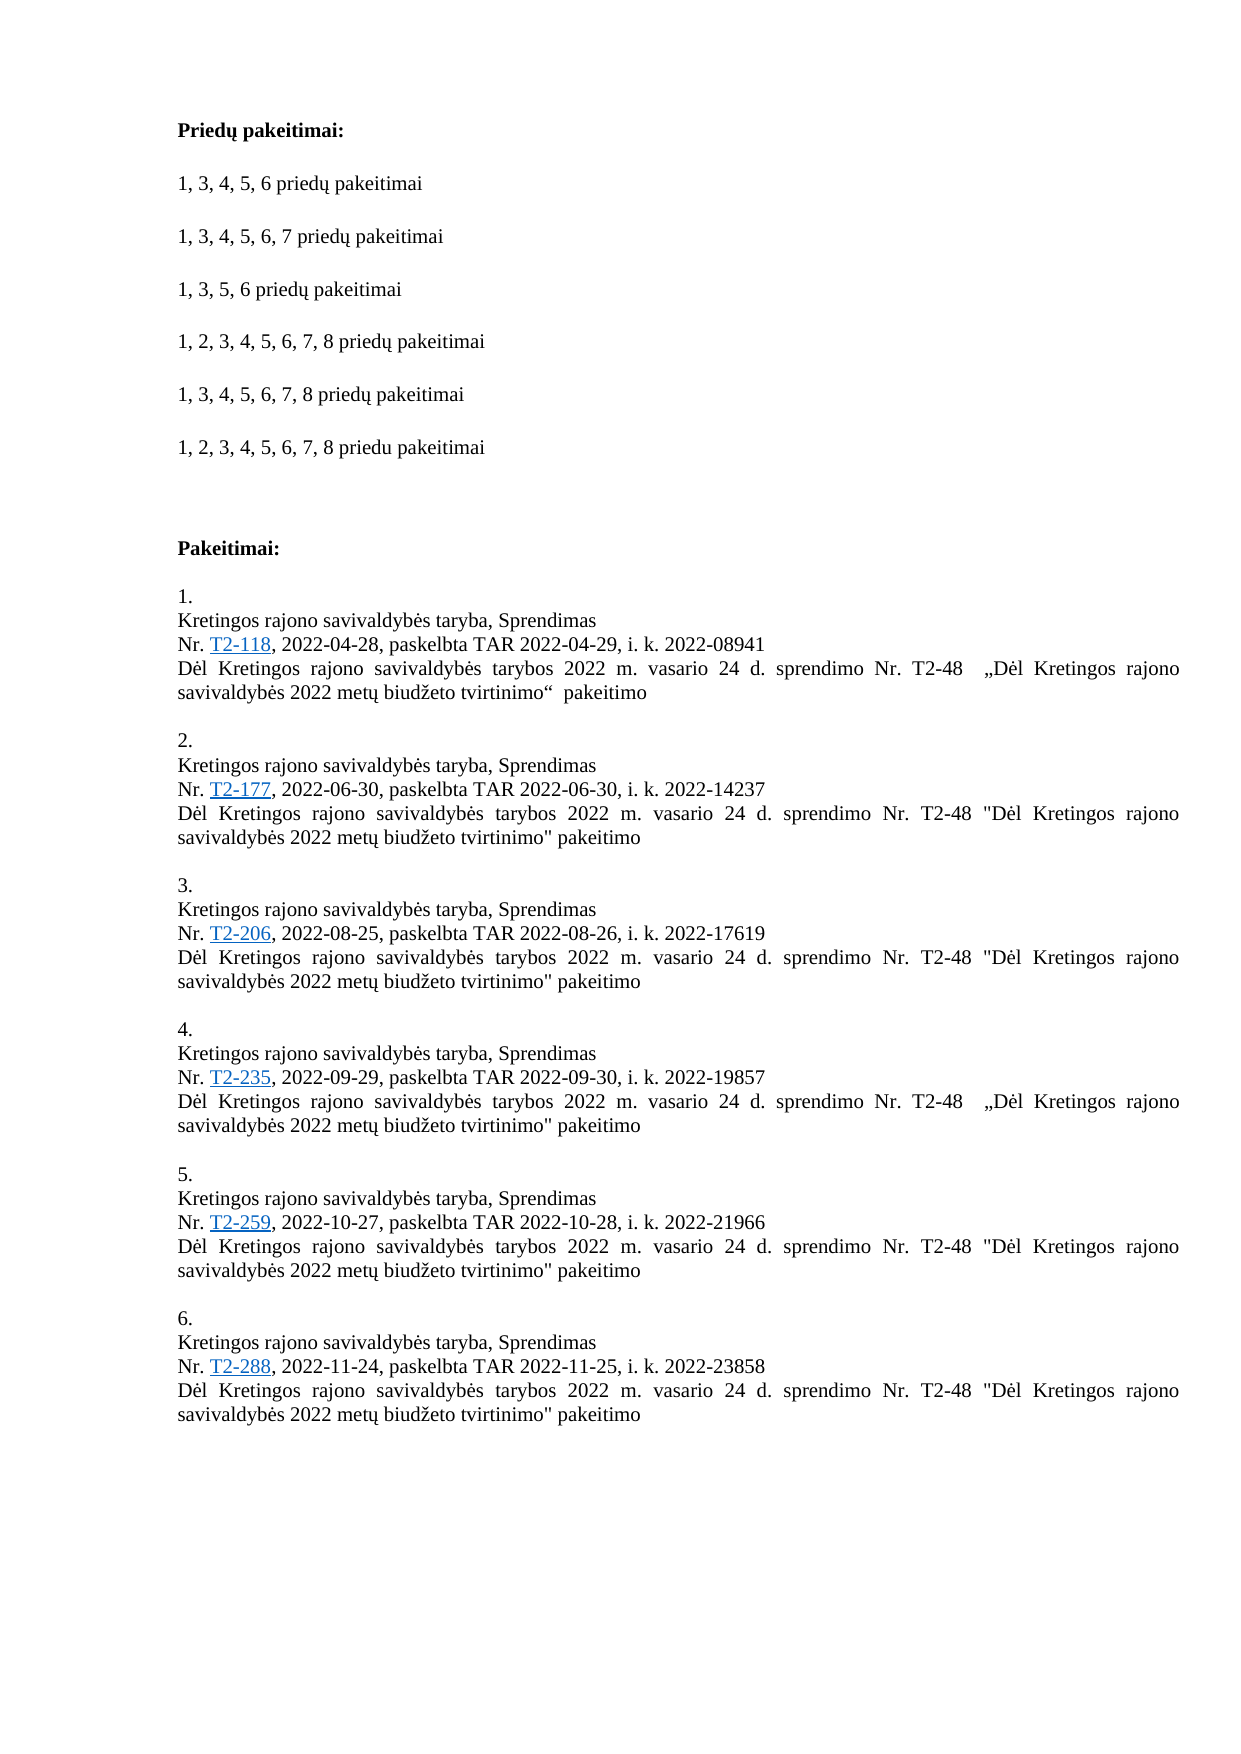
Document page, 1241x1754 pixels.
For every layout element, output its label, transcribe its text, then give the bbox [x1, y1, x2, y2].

text 1, 2, 3, 4, 5, 6, 7, 8 priedų pakeitimai [177, 329, 1181, 353]
text Pakeitimai: [177, 536, 1181, 560]
text Dėl Kretingos rajono savivaldybės tarybos 2022 m. vasario 24 d. sprendimo Nr. T2-48 „Dėl Kretingos rajono savivaldybės 2022 metų biudžeto tvirtinimo“ pakeitimo [177, 656, 1181, 704]
text Nr. T2-177, 2022-06-30, paskelbta TAR 2022-06-30, i. k. 2022-14237 [177, 777, 1181, 801]
text Dėl Kretingos rajono savivaldybės tarybos 2022 m. vasario 24 d. sprendimo Nr. T2-48 "Dėl Kretingos rajono savivaldybės 2022 metų biudžeto tvirtinimo" pakeitimo [177, 1378, 1181, 1426]
text Dėl Kretingos rajono savivaldybės tarybos 2022 m. vasario 24 d. sprendimo Nr. T2-48 "Dėl Kretingos rajono savivaldybės 2022 metų biudžeto tvirtinimo" pakeitimo [177, 801, 1181, 849]
text 1, 3, 4, 5, 6, 7 priedų pakeitimai [177, 224, 1181, 248]
text 2. [177, 728, 1181, 752]
text Kretingos rajono savivaldybės taryba, Sprendimas [177, 1041, 1181, 1065]
text Dėl Kretingos rajono savivaldybės tarybos 2022 m. vasario 24 d. sprendimo Nr. T2-48 "Dėl Kretingos rajono savivaldybės 2022 metų biudžeto tvirtinimo" pakeitimo [177, 1234, 1181, 1282]
text 5. [177, 1162, 1181, 1186]
text 3. [177, 873, 1181, 897]
text Kretingos rajono savivaldybės taryba, Sprendimas [177, 897, 1181, 921]
text 1. [177, 584, 1181, 608]
text Nr. T2-206, 2022-08-25, paskelbta TAR 2022-08-26, i. k. 2022-17619 [177, 921, 1181, 945]
text Nr. T2-288, 2022-11-24, paskelbta TAR 2022-11-25, i. k. 2022-23858 [177, 1354, 1181, 1378]
text Nr. T2-118, 2022-04-28, paskelbta TAR 2022-04-29, i. k. 2022-08941 [177, 632, 1181, 656]
text Kretingos rajono savivaldybės taryba, Sprendimas [177, 608, 1181, 632]
text 1, 3, 5, 6 priedų pakeitimai [177, 277, 1181, 301]
text Dėl Kretingos rajono savivaldybės tarybos 2022 m. vasario 24 d. sprendimo Nr. T2-48 „Dėl Kretingos rajono savivaldybės 2022 metų biudžeto tvirtinimo" pakeitimo [177, 1089, 1181, 1137]
text 1, 2, 3, 4, 5, 6, 7, 8 priedu pakeitimai [177, 435, 1181, 459]
text Priedų pakeitimai: [177, 118, 1181, 142]
text Dėl Kretingos rajono savivaldybės tarybos 2022 m. vasario 24 d. sprendimo Nr. T2-48 "Dėl Kretingos rajono savivaldybės 2022 metų biudžeto tvirtinimo" pakeitimo [177, 945, 1181, 993]
text Kretingos rajono savivaldybės taryba, Sprendimas [177, 1330, 1181, 1354]
text 4. [177, 1017, 1181, 1041]
text 1, 3, 4, 5, 6 priedų pakeitimai [177, 171, 1181, 195]
text 6. [177, 1306, 1181, 1330]
text 1, 3, 4, 5, 6, 7, 8 priedų pakeitimai [177, 382, 1181, 406]
text Nr. T2-235, 2022-09-29, paskelbta TAR 2022-09-30, i. k. 2022-19857 [177, 1065, 1181, 1089]
text Nr. T2-259, 2022-10-27, paskelbta TAR 2022-10-28, i. k. 2022-21966 [177, 1210, 1181, 1234]
text Kretingos rajono savivaldybės taryba, Sprendimas [177, 752, 1181, 777]
text Kretingos rajono savivaldybės taryba, Sprendimas [177, 1186, 1181, 1210]
